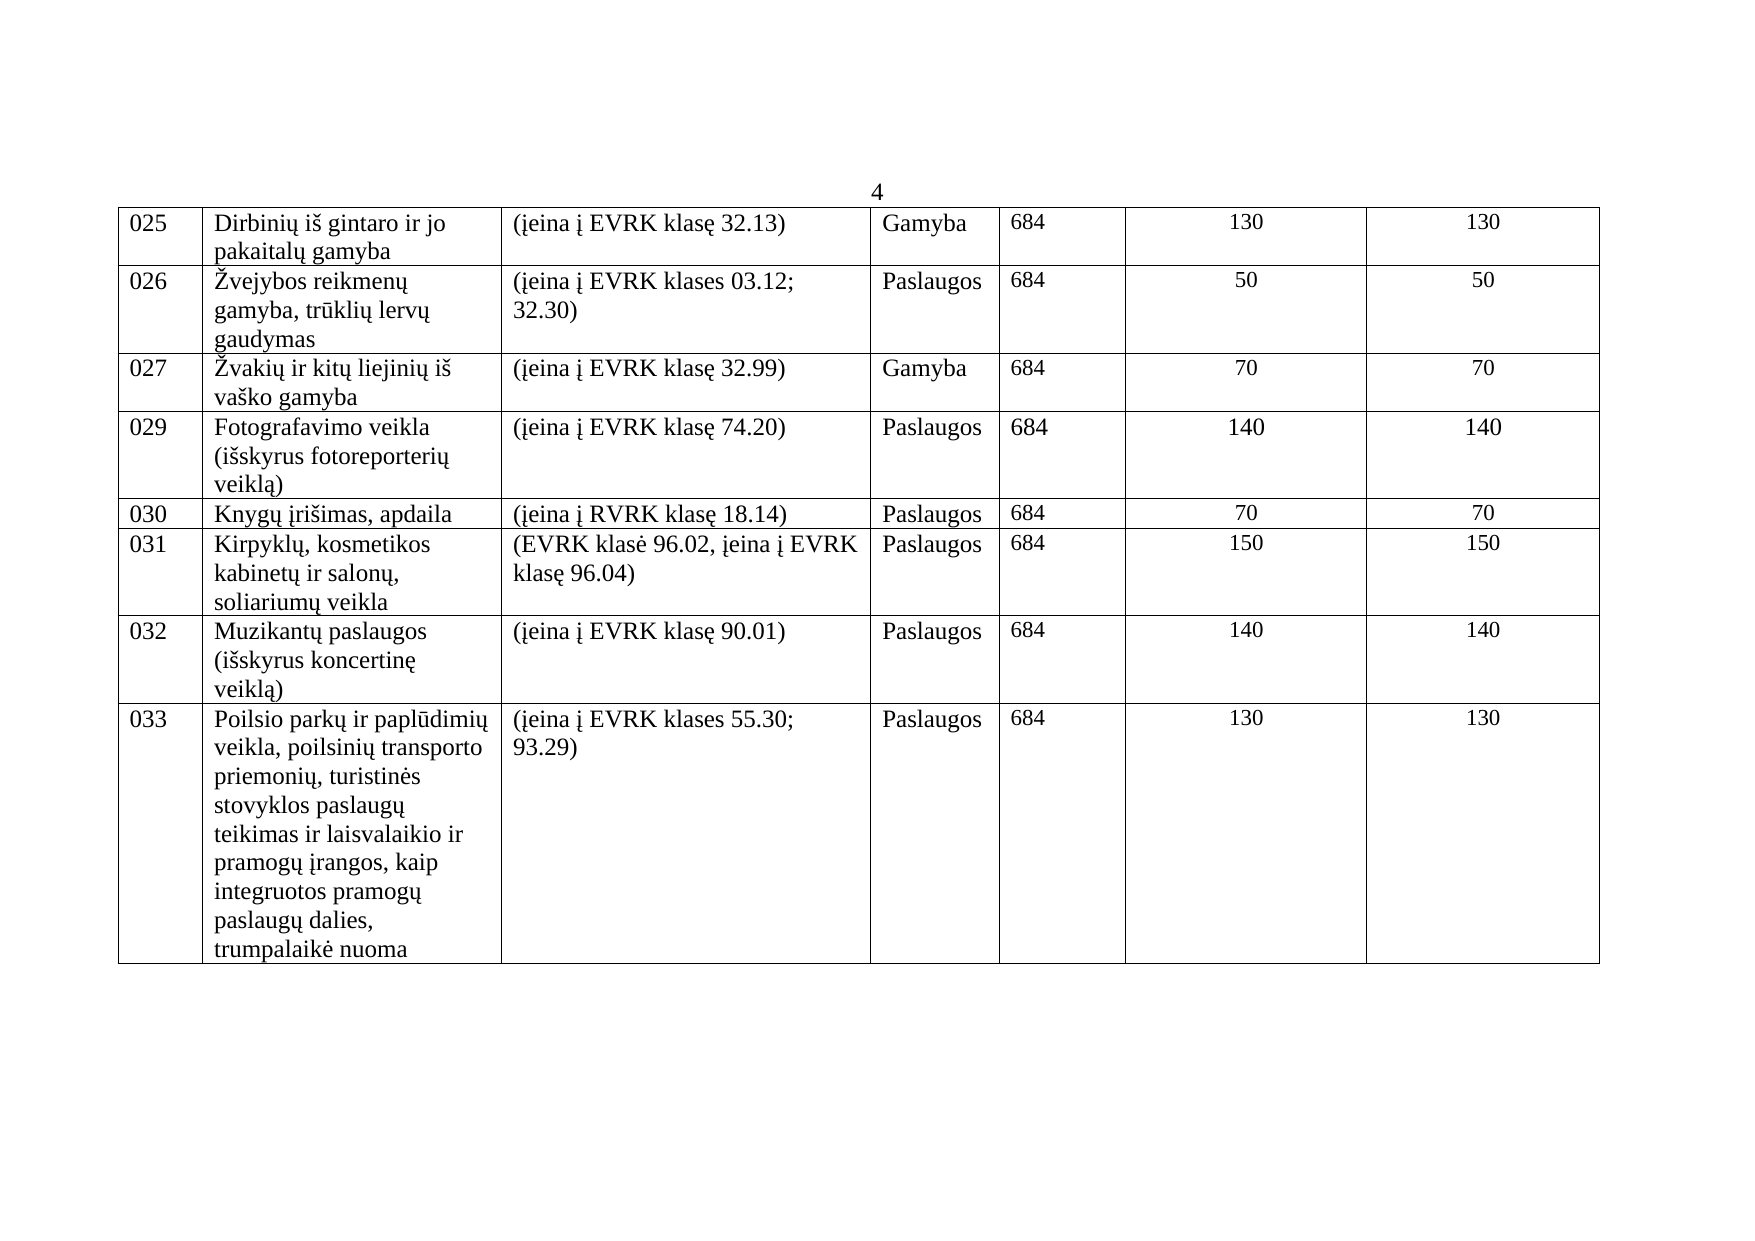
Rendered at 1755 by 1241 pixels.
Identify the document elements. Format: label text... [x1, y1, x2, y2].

table_cell 50 [1126, 266, 1366, 352]
table_cell 684 [1000, 208, 1125, 265]
table_cell Knygų įrišimas, apdaila [203, 499, 501, 528]
table_cell 030 [119, 499, 202, 528]
table_cell Poilsio parkų ir paplūdimių veikla, poilsinių transporto priemonių, turistinės stovyklos paslaugų teikimas ir laisvalaikio ir pramogų įrangos, kaip integruotos pramogų paslaugų dalies, trumpalaikė nuoma [203, 704, 501, 962]
table_cell (įeina į EVRK klasę 90.01) [502, 616, 870, 703]
table_cell Gamyba [871, 208, 999, 265]
table_cell (EVRK klasė 96.02, įeina į EVRK klasę 96.04) [502, 529, 870, 615]
table_cell 684 [1000, 354, 1125, 411]
table_cell 130 [1126, 704, 1366, 962]
table_cell Kirpyklų, kosmetikos kabinetų ir salonų, soliariumų veikla [203, 529, 501, 615]
table_cell 70 [1126, 499, 1366, 528]
table_cell 150 [1367, 529, 1599, 615]
table_cell Gamyba [871, 354, 999, 411]
table_cell (įeina į EVRK klases 55.30; 93.29) [502, 704, 870, 962]
table_cell 130 [1126, 208, 1366, 265]
table_cell (įeina į EVRK klases 03.12; 32.30) [502, 266, 870, 352]
table_cell 130 [1367, 704, 1599, 962]
table_cell 032 [119, 616, 202, 703]
table_cell 140 [1367, 616, 1599, 703]
table_cell 026 [119, 266, 202, 352]
table_cell 684 [1000, 529, 1125, 615]
table_cell (įeina į EVRK klasę 32.13) [502, 208, 870, 265]
table_cell 027 [119, 354, 202, 411]
table_cell 70 [1367, 354, 1599, 411]
table_cell 031 [119, 529, 202, 615]
table_cell Paslaugos [871, 412, 999, 498]
table_cell Paslaugos [871, 704, 999, 962]
table_cell 684 [1000, 266, 1125, 352]
table_cell 684 [1000, 616, 1125, 703]
table_cell 140 [1126, 616, 1366, 703]
table_cell Paslaugos [871, 529, 999, 615]
table_cell 684 [1000, 412, 1125, 498]
table_cell Paslaugos [871, 616, 999, 703]
table_cell 033 [119, 704, 202, 962]
table_cell Paslaugos [871, 266, 999, 352]
table_cell Muzikantų paslaugos (išskyrus koncertinę veiklą) [203, 616, 501, 703]
table_cell 684 [1000, 499, 1125, 528]
table_cell 50 [1367, 266, 1599, 352]
table_cell Žvakių ir kitų liejinių iš vaško gamyba [203, 354, 501, 411]
table_cell (įeina į EVRK klasę 32.99) [502, 354, 870, 411]
table_cell 150 [1126, 529, 1366, 615]
table_cell Paslaugos [871, 499, 999, 528]
table_cell (įeina į RVRK klasę 18.14) [502, 499, 870, 528]
table_cell (įeina į EVRK klasę 74.20) [502, 412, 870, 498]
table_cell 029 [119, 412, 202, 498]
table_cell 684 [1000, 704, 1125, 962]
table_cell 70 [1367, 499, 1599, 528]
table_cell 140 [1367, 412, 1599, 498]
table_cell 025 [119, 208, 202, 265]
table_cell Fotografavimo veikla (išskyrus fotoreporterių veiklą) [203, 412, 501, 498]
table_cell Žvejybos reikmenų gamyba, trūklių lervų gaudymas [203, 266, 501, 352]
table_cell 130 [1367, 208, 1599, 265]
table_cell Dirbinių iš gintaro ir jo pakaitalų gamyba [203, 208, 501, 265]
table_cell 140 [1126, 412, 1366, 498]
table_cell 70 [1126, 354, 1366, 411]
